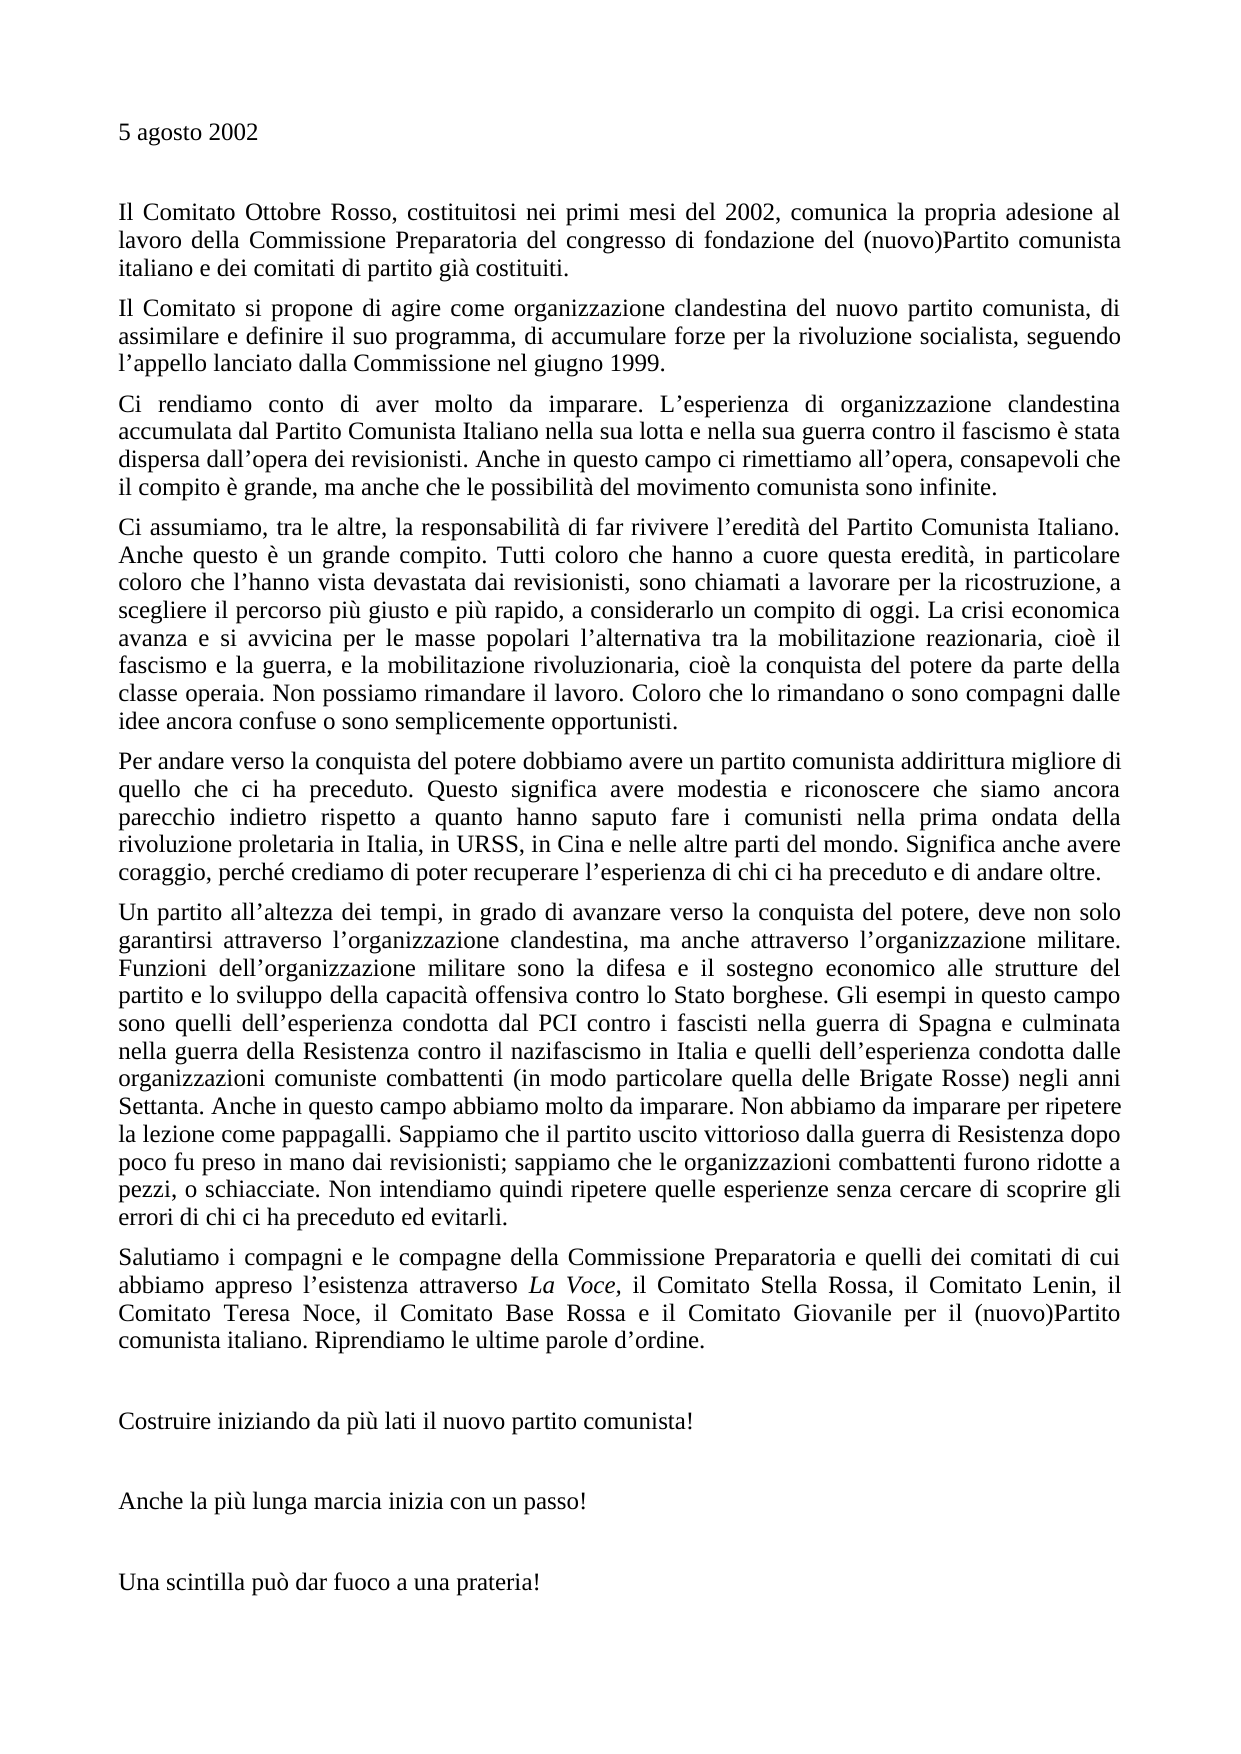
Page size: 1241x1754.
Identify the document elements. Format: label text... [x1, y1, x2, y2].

text Salutiamo i compagni e le compagne della Commissione Preparatoria e quelli dei comitati di cui abbiamo appreso l’esistenza attraverso La Voce, il Comitato Stella Rossa, il Comitato Lenin, il Comitato Teresa Noce, il Comitato Base Rossa e il Comitato Giovanile per il (nuovo)Partito comunista italiano. Riprendiamo le ultime parole d’ordine. [118, 1243, 1122, 1354]
text Il Comitato Ottobre Rosso, costituitosi nei primi mesi del 2002, comunica la propria adesione al lavoro della Commissione Preparatoria del congresso di fondazione del (nuovo)Partito comunista italiano e dei comitati di partito già costituiti. [118, 198, 1122, 282]
text 5 agosto 2002 [118, 118, 1122, 146]
text Costruire iniziando da più lati il nuovo partito comunista! [118, 1407, 1122, 1434]
text Anche la più lunga marcia inizia con un passo! [118, 1487, 1122, 1515]
text Il Comitato si propone di agire come organizzazione clandestina del nuovo partito comunista, di assimilare e definire il suo programma, di accumulare forze per la rivoluzione socialista, seguendo l’appello lanciato dalla Commissione nel giugno 1999. [118, 294, 1122, 377]
text Ci rendiamo conto di aver molto da imparare. L’esperienza di organizzazione clandestina accumulata dal Partito Comunista Italiano nella sua lotta e nella sua guerra contro il fascismo è stata dispersa dall’opera dei revisionisti. Anche in questo campo ci rimettiamo all’opera, consapevoli che il compito è grande, ma anche che le possibilità del movimento comunista sono infinite. [118, 390, 1122, 501]
text Un partito all’altezza dei tempi, in grado di avanzare verso la conquista del potere, deve non solo garantirsi attraverso l’organizzazione clandestina, ma anche attraverso l’organizzazione militare. Funzioni dell’organizzazione militare sono la difesa e il sostegno economico alle strutture del partito e lo sviluppo della capacità offensiva contro lo Stato borghese. Gli esempi in questo campo sono quelli dell’esperienza condotta dal PCI contro i fascisti nella guerra di Spagna e culminata nella guerra della Resistenza contro il nazifascismo in Italia e quelli dell’esperienza condotta dalle organizzazioni comuniste combattenti (in modo particolare quella delle Brigate Rosse) negli anni Settanta. Anche in questo campo abbiamo molto da imparare. Non abbiamo da imparare per ripetere la lezione come pappagalli. Sappiamo che il partito uscito vittorioso dalla guerra di Resistenza dopo poco fu preso in mano dai revisionisti; sappiamo che le organizzazioni combattenti furono ridotte a pezzi, o schiacciate. Non intendiamo quindi ripetere quelle esperienze senza cercare di scoprire gli errori di chi ci ha preceduto ed evitarli. [118, 898, 1122, 1231]
text Una scintilla può dar fuoco a una prateria! [118, 1568, 1122, 1595]
text Per andare verso la conquista del potere dobbiamo avere un partito comunista addirittura migliore di quello che ci ha preceduto. Questo significa avere modestia e riconoscere che siamo ancora parecchio indietro rispetto a quanto hanno saputo fare i comunisti nella prima ondata della rivoluzione proletaria in Italia, in URSS, in Cina e nelle altre parti del mondo. Significa anche avere coraggio, perché crediamo di poter recuperare l’esperienza di chi ci ha preceduto e di andare oltre. [118, 747, 1122, 886]
text Ci assumiamo, tra le altre, la responsabilità di far rivivere l’eredità del Partito Comunista Italiano. Anche questo è un grande compito. Tutti coloro che hanno a cuore questa eredità, in particolare coloro che l’hanno vista devastata dai revisionisti, sono chiamati a lavorare per la ricostruzione, a scegliere il percorso più giusto e più rapido, a considerarlo un compito di oggi. La crisi economica avanza e si avvicina per le masse popolari l’alternativa tra la mobilitazione reazionaria, cioè il fascismo e la guerra, e la mobilitazione rivoluzionaria, cioè la conquista del potere da parte della classe operaia. Non possiamo rimandare il lavoro. Coloro che lo rimandano o sono compagni dalle idee ancora confuse o sono semplicemente opportunisti. [118, 513, 1122, 735]
